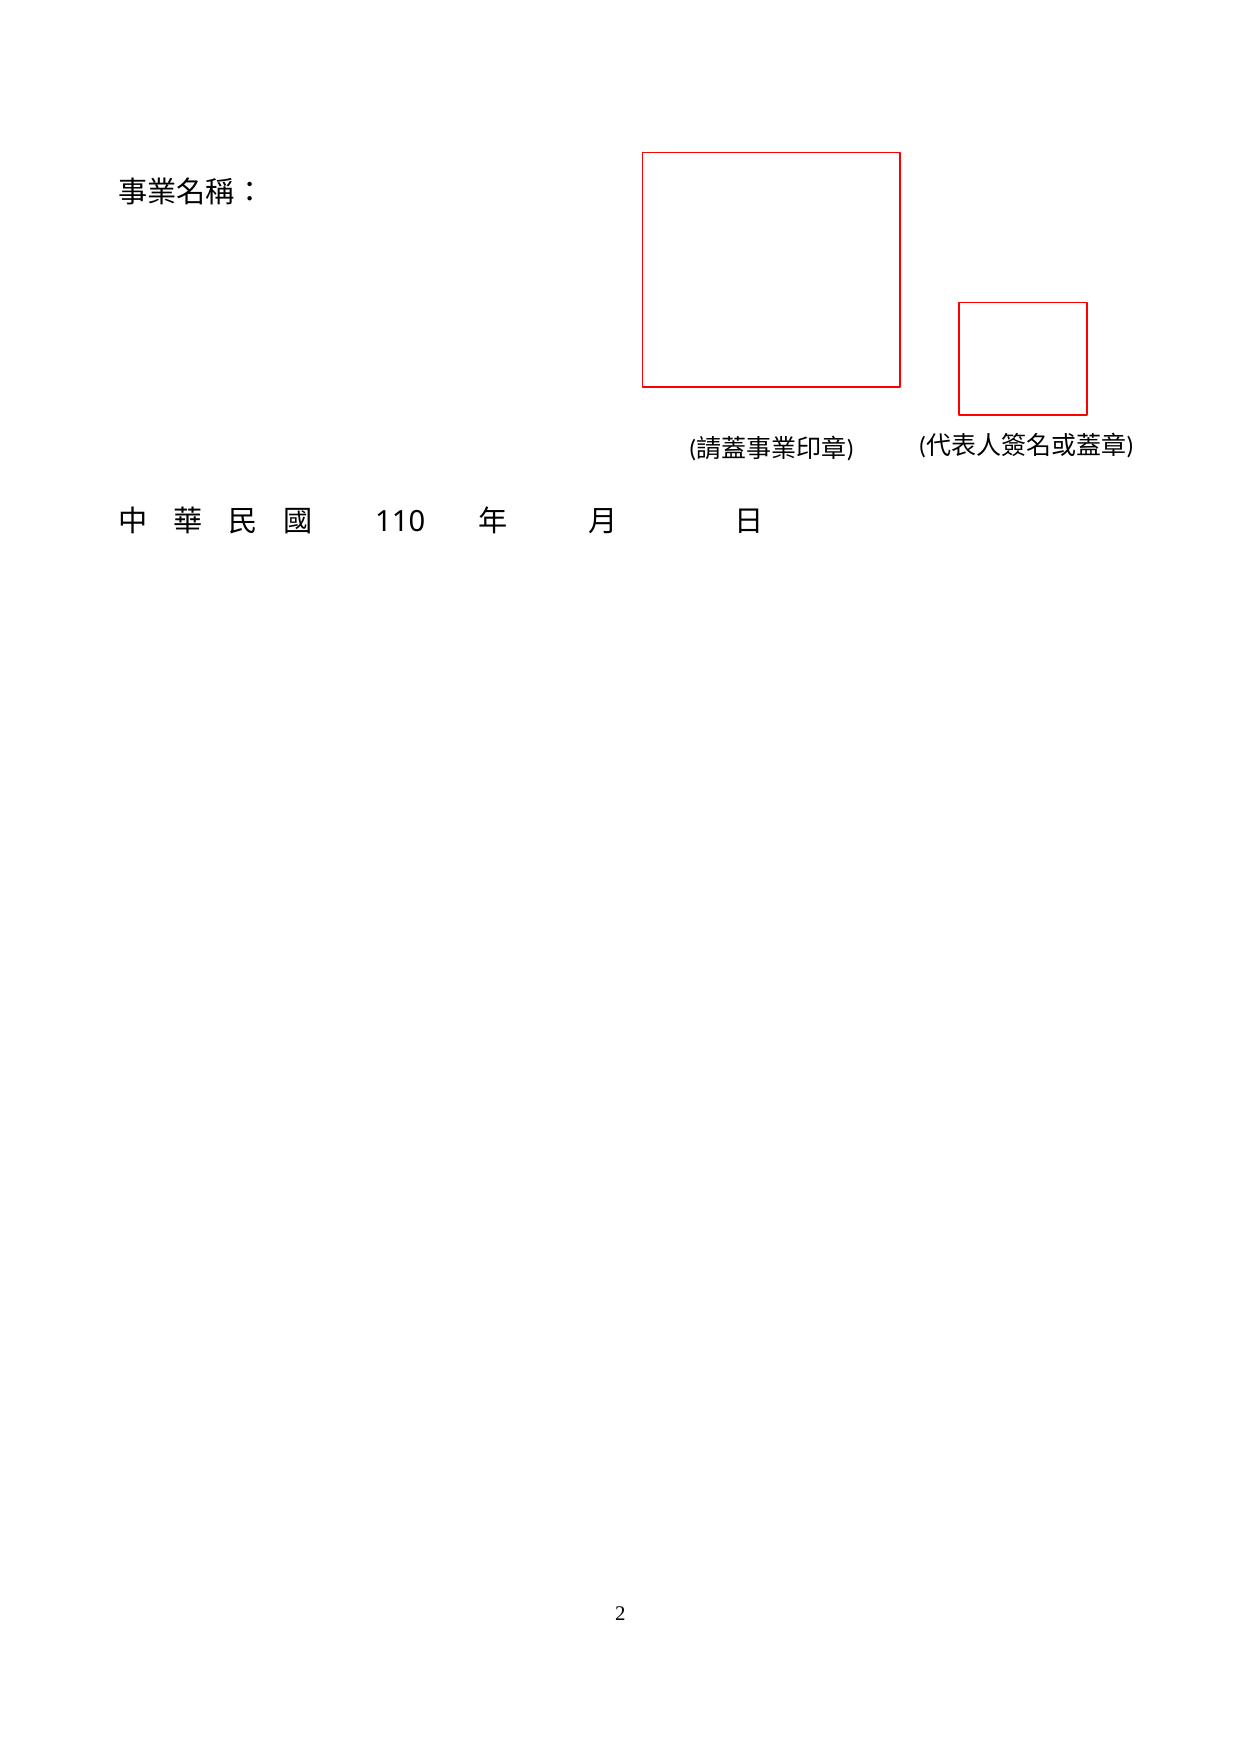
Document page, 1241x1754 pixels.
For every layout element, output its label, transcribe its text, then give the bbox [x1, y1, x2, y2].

text 事業名稱： [118, 120, 1122, 202]
text 中 華 民 國 110 年 月 日 [118, 449, 1122, 531]
text (代表人簽名或蓋章) [908, 426, 1143, 459]
text (請蓋事業印章) [657, 428, 885, 462]
